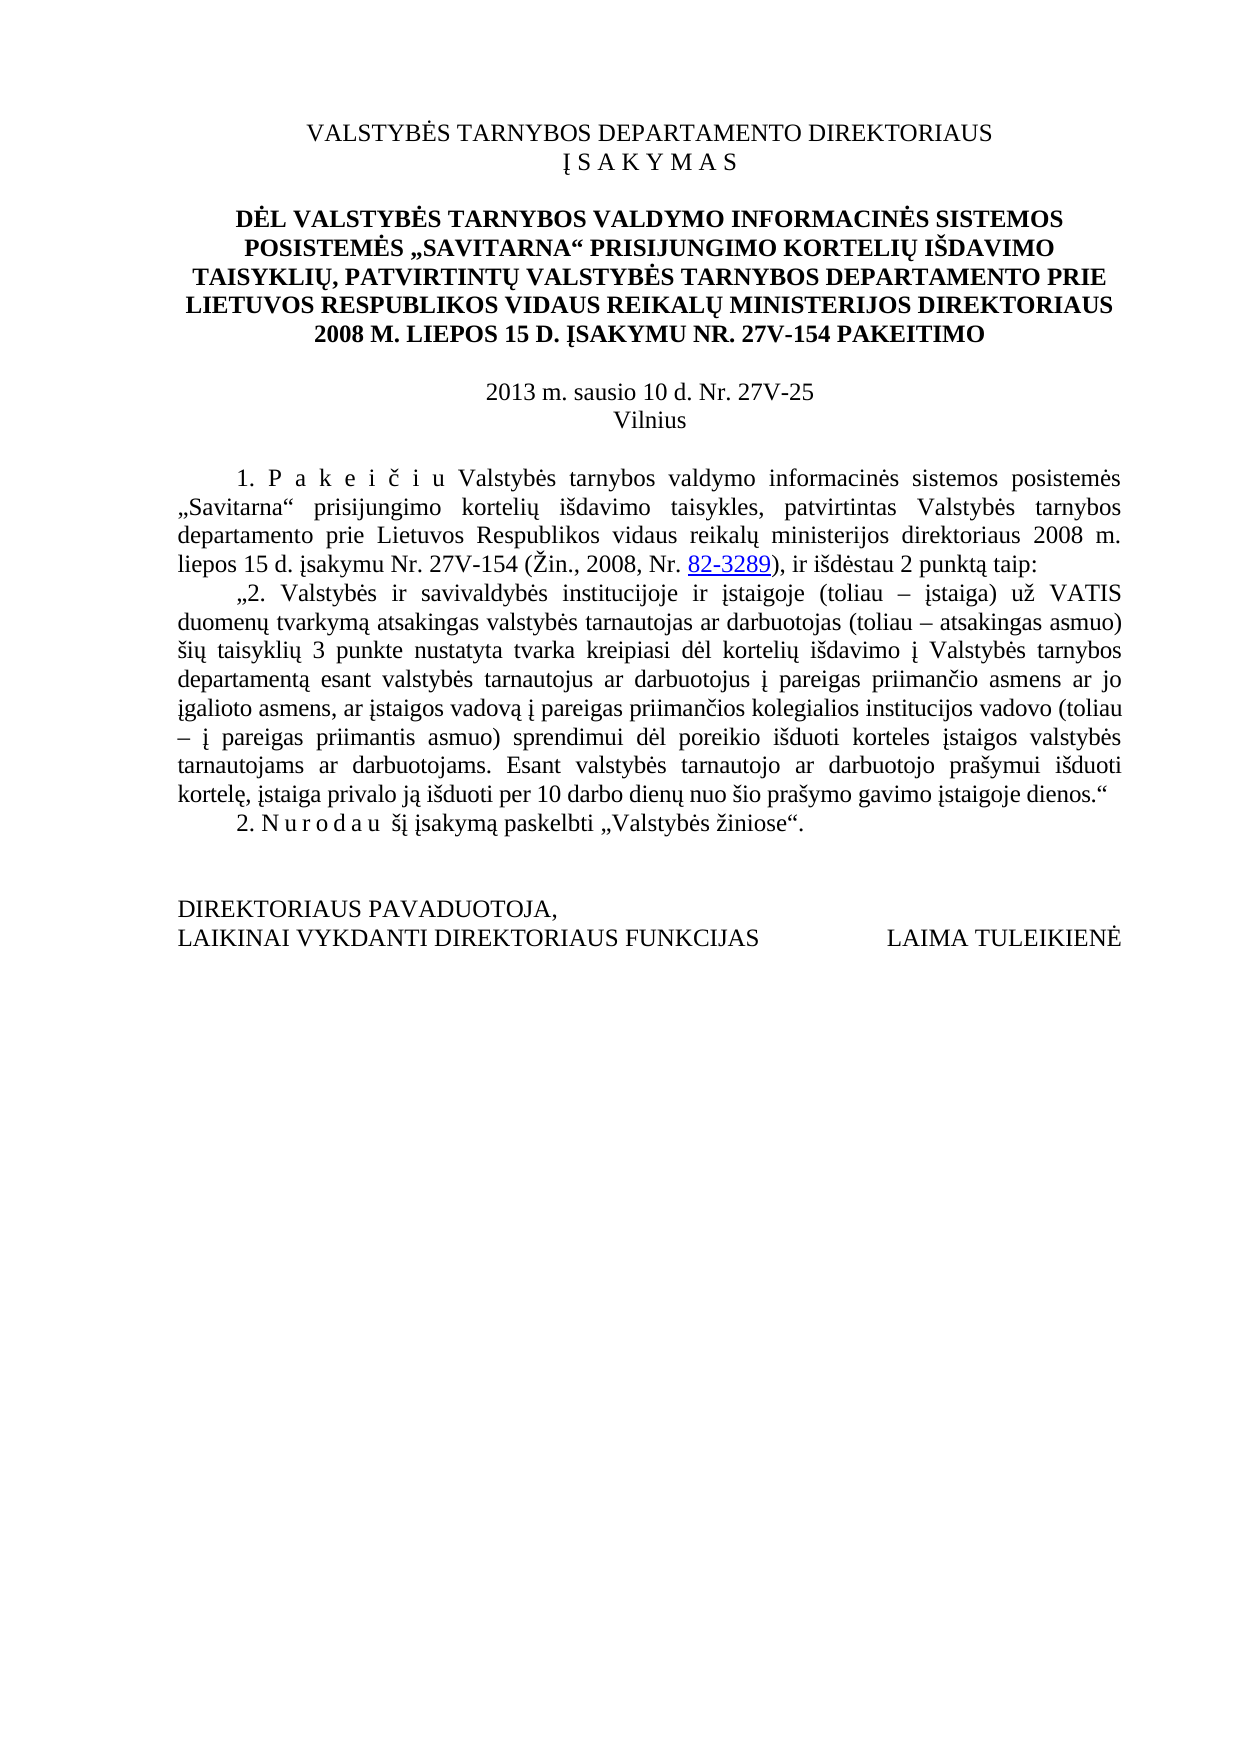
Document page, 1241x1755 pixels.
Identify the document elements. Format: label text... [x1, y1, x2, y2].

text Direktoriaus pavaduotoja, [177, 894, 1122, 923]
text DĖL VALSTYBĖS TARNYBOS VALDYMO INFORMACINĖS SISTEMOS POSISTEMĖS „SAVITARNA“ PRISIJUNGIMO KORTELIŲ IŠDAVIMO TAISYKLIŲ, PATVIRTINTŲ VALSTYBĖS TARNYBOS DEPARTAMENTO PRIE LIETUVOS RESPUBLIKOS VIDAUS REIKALŲ MINISTERIJOS DIREKTORIAUS 2008 m. LIEPOS 15 d. ĮSAKYMU Nr. 27V-154 PAKEITIMO [177, 204, 1122, 348]
text „2. Valstybės ir savivaldybės institucijoje ir įstaigoje (toliau – įstaiga) už VATIS duomenų tvarkymą atsakingas valstybės tarnautojas ar darbuotojas (toliau – atsakingas asmuo) šių taisyklių 3 punkte nustatyta tvarka kreipiasi dėl kortelių išdavimo į Valstybės tarnybos departamentą esant valstybės tarnautojus ar darbuotojus į pareigas priimančio asmens ar jo įgalioto asmens, ar įstaigos vadovą į pareigas priimančios kolegialios institucijos vadovo (toliau – į pareigas priimantis asmuo) sprendimui dėl poreikio išduoti korteles įstaigos valstybės tarnautojams ar darbuotojams. Esant valstybės tarnautojo ar darbuotojo prašymui išduoti kortelę, įstaiga privalo ją išduoti per 10 darbo dienų nuo šio prašymo gavimo įstaigoje dienos.“ [177, 578, 1122, 808]
text laikinai vykdanti direktoriaus funkcijas Laima Tuleikienė [177, 923, 1122, 952]
text VALSTYBĖS TARNYBOS DEPARTAMENTO DIREKTORIAUS [177, 118, 1122, 147]
text 2. Nurodau šį įsakymą paskelbti „Valstybės žiniose“. [177, 808, 1122, 837]
text 1. P a k e i č i u Valstybės tarnybos valdymo informacinės sistemos posistemės „Savitarna“ prisijungimo kortelių išdavimo taisykles, patvirtintas Valstybės tarnybos departamento prie Lietuvos Respublikos vidaus reikalų ministerijos direktoriaus 2008 m. liepos 15 d. įsakymu Nr. 27V-154 (Žin., 2008, Nr. 82-3289), ir išdėstau 2 punktą taip: [177, 463, 1122, 578]
text 2013 m. sausio 10 d. Nr. 27V-25 [177, 377, 1122, 406]
text Vilnius [177, 406, 1122, 434]
text į s a k y m a s [177, 147, 1122, 176]
